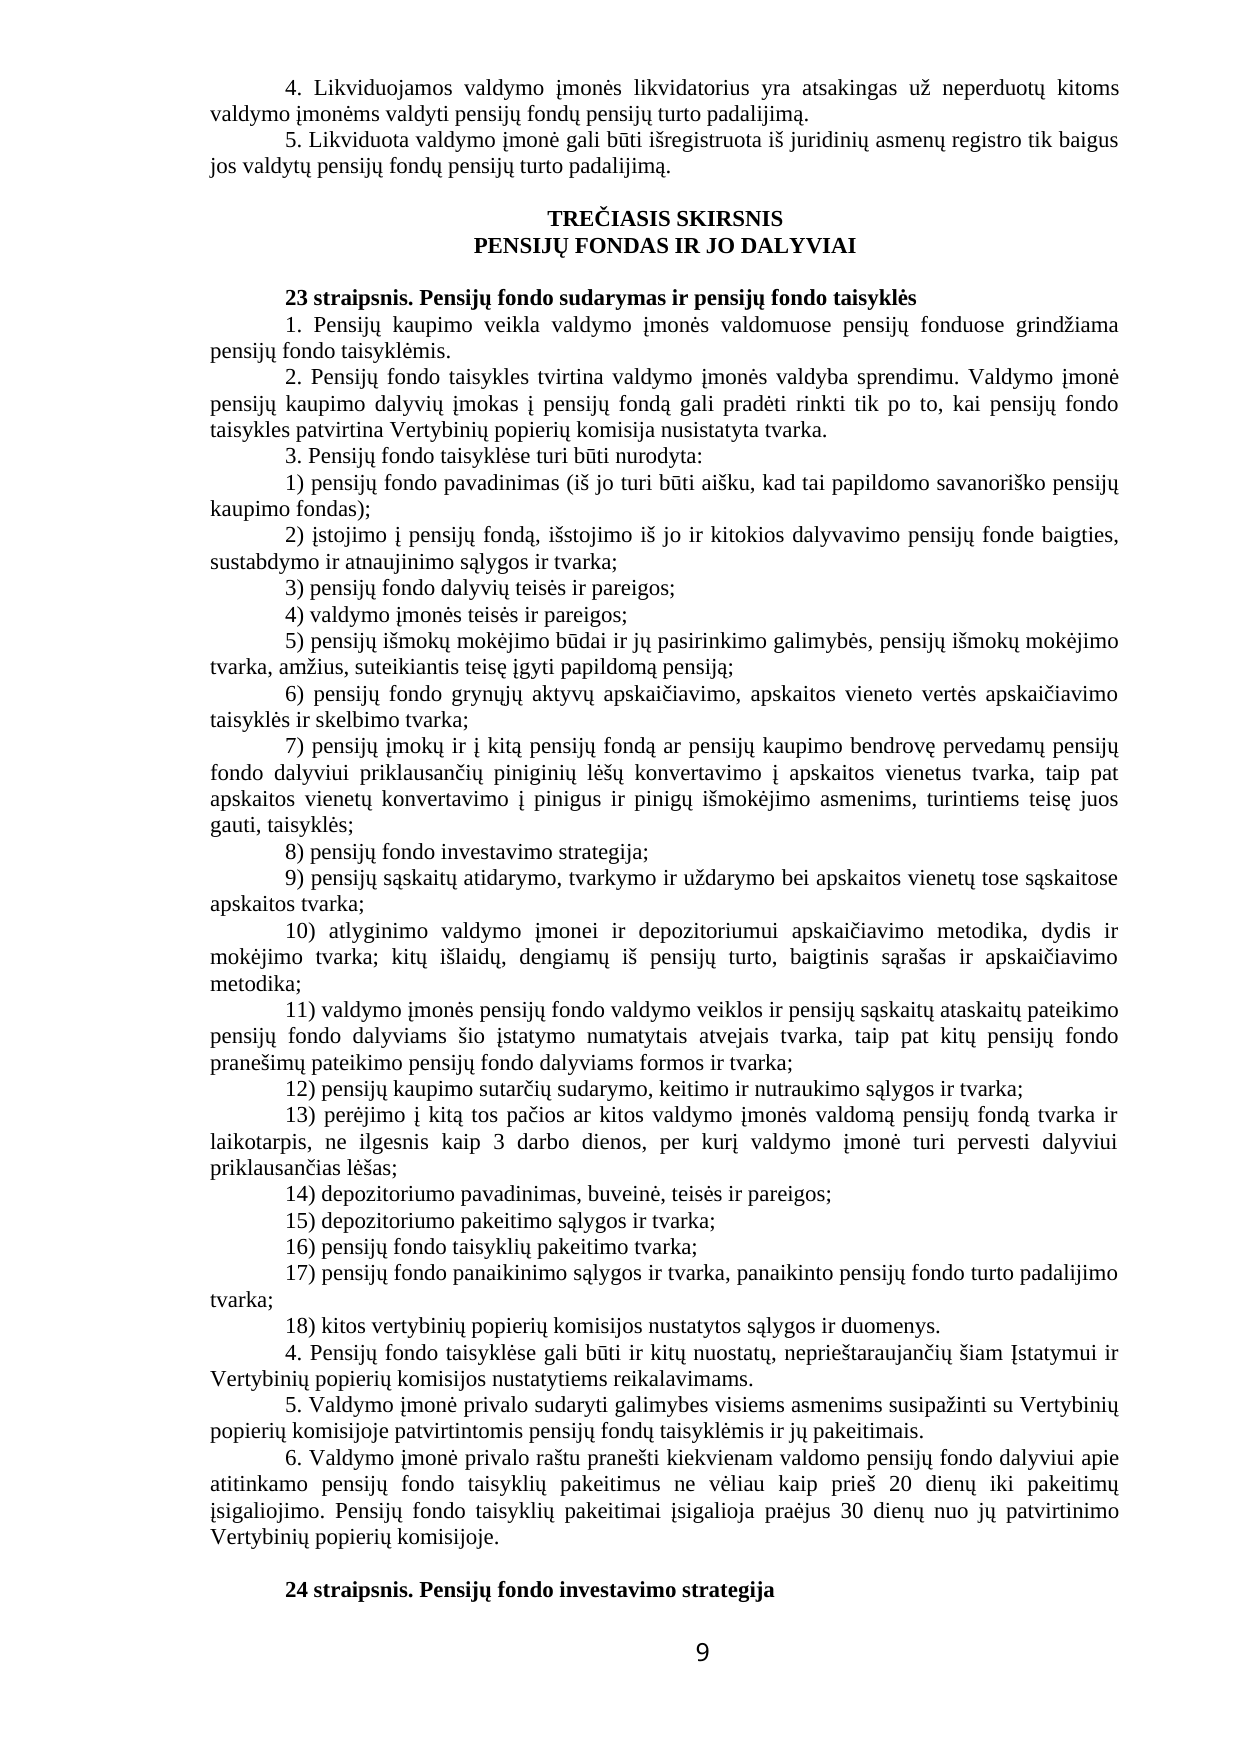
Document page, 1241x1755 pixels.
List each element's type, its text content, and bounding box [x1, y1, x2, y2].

text 16) pensijų fondo taisyklių pakeitimo tvarka; [210, 1233, 1120, 1259]
text 12) pensijų kaupimo sutarčių sudarymo, keitimo ir nutraukimo sąlygos ir tvarka; [210, 1075, 1120, 1101]
text TREČIASIS SKIRSNIS [210, 205, 1120, 232]
text 4) valdymo įmonės teisės ir pareigos; [210, 601, 1120, 627]
text 15) depozitoriumo pakeitimo sąlygos ir tvarka; [210, 1207, 1120, 1233]
text 14) depozitoriumo pavadinimas, buveinė, teisės ir pareigos; [210, 1180, 1120, 1207]
text 4. Likviduojamos valdymo įmonės likvidatorius yra atsakingas už neperduotų kitoms valdymo įmonėms valdyti pensijų fondų pensijų turto padalijimą. [210, 73, 1120, 126]
text 3. Pensijų fondo taisyklėse turi būti nurodyta: [210, 442, 1120, 469]
text 18) kitos vertybinių popierių komisijos nustatytos sąlygos ir duomenys. [210, 1312, 1120, 1338]
text 11) valdymo įmonės pensijų fondo valdymo veiklos ir pensijų sąskaitų ataskaitų pateikimo pensijų fondo dalyviams šio įstatymo numatytais atvejais tvarka, taip pat kitų pensijų fondo pranešimų pateikimo pensijų fondo dalyviams formos ir tvarka; [210, 996, 1120, 1075]
text 6. Valdymo įmonė privalo raštu pranešti kiekvienam valdomo pensijų fondo dalyviui apie atitinkamo pensijų fondo taisyklių pakeitimus ne vėliau kaip prieš 20 dienų iki pakeitimų įsigaliojimo. Pensijų fondo taisyklių pakeitimai įsigalioja praėjus 30 dienų nuo jų patvirtinimo Vertybinių popierių komisijoje. [210, 1444, 1120, 1549]
text 7) pensijų įmokų ir į kitą pensijų fondą ar pensijų kaupimo bendrovę pervedamų pensijų fondo dalyviui priklausančių piniginių lėšų konvertavimo į apskaitos vienetus tvarka, taip pat apskaitos vienetų konvertavimo į pinigus ir pinigų išmokėjimo asmenims, turintiems teisę juos gauti, taisyklės; [210, 732, 1120, 838]
text 8) pensijų fondo investavimo strategija; [210, 838, 1120, 864]
text 10) atlyginimo valdymo įmonei ir depozitoriumui apskaičiavimo metodika, dydis ir mokėjimo tvarka; kitų išlaidų, dengiamų iš pensijų turto, baigtinis sąrašas ir apskaičiavimo metodika; [210, 917, 1120, 996]
text 5. Valdymo įmonė privalo sudaryti galimybes visiems asmenims susipažinti su Vertybinių popierių komisijoje patvirtintomis pensijų fondų taisyklėmis ir jų pakeitimais. [210, 1391, 1120, 1444]
text 13) perėjimo į kitą tos pačios ar kitos valdymo įmonės valdomą pensijų fondą tvarka ir laikotarpis, ne ilgesnis kaip 3 darbo dienos, per kurį valdymo įmonė turi pervesti dalyviui priklausančias lėšas; [210, 1101, 1120, 1180]
text 1) pensijų fondo pavadinimas (iš jo turi būti aišku, kad tai papildomo savanoriško pensijų kaupimo fondas); [210, 469, 1120, 522]
text 9) pensijų sąskaitų atidarymo, tvarkymo ir uždarymo bei apskaitos vienetų tose sąskaitose apskaitos tvarka; [210, 864, 1120, 917]
text 23 straipsnis. Pensijų fondo sudarymas ir pensijų fondo taisyklės [210, 284, 1120, 311]
text 3) pensijų fondo dalyvių teisės ir pareigos; [210, 574, 1120, 601]
text 5. Likviduota valdymo įmonė gali būti išregistruota iš juridinių asmenų registro tik baigus jos valdytų pensijų fondų pensijų turto padalijimą. [210, 126, 1120, 179]
text 6) pensijų fondo grynųjų aktyvų apskaičiavimo, apskaitos vieneto vertės apskaičiavimo taisyklės ir skelbimo tvarka; [210, 680, 1120, 732]
text 1. Pensijų kaupimo veikla valdymo įmonės valdomuose pensijų fonduose grindžiama pensijų fondo taisyklėmis. [210, 311, 1120, 363]
text pensijų fondas ir jo dalyviai [210, 232, 1120, 258]
text 24 straipsnis. Pensijų fondo investavimo strategija [210, 1576, 1120, 1602]
text 5) pensijų išmokų mokėjimo būdai ir jų pasirinkimo galimybės, pensijų išmokų mokėjimo tvarka, amžius, suteikiantis teisę įgyti papildomą pensiją; [210, 627, 1120, 680]
text 4. Pensijų fondo taisyklėse gali būti ir kitų nuostatų, neprieštaraujančių šiam Įstatymui ir Vertybinių popierių komisijos nustatytiems reikalavimams. [210, 1338, 1120, 1391]
text 2) įstojimo į pensijų fondą, išstojimo iš jo ir kitokios dalyvavimo pensijų fonde baigties, sustabdymo ir atnaujinimo sąlygos ir tvarka; [210, 522, 1120, 574]
text 2. Pensijų fondo taisykles tvirtina valdymo įmonės valdyba sprendimu. Valdymo įmonė pensijų kaupimo dalyvių įmokas į pensijų fondą gali pradėti rinkti tik po to, kai pensijų fondo taisykles patvirtina Vertybinių popierių komisija nusistatyta tvarka. [210, 363, 1120, 442]
text 17) pensijų fondo panaikinimo sąlygos ir tvarka, panaikinto pensijų fondo turto padalijimo tvarka; [210, 1259, 1120, 1312]
